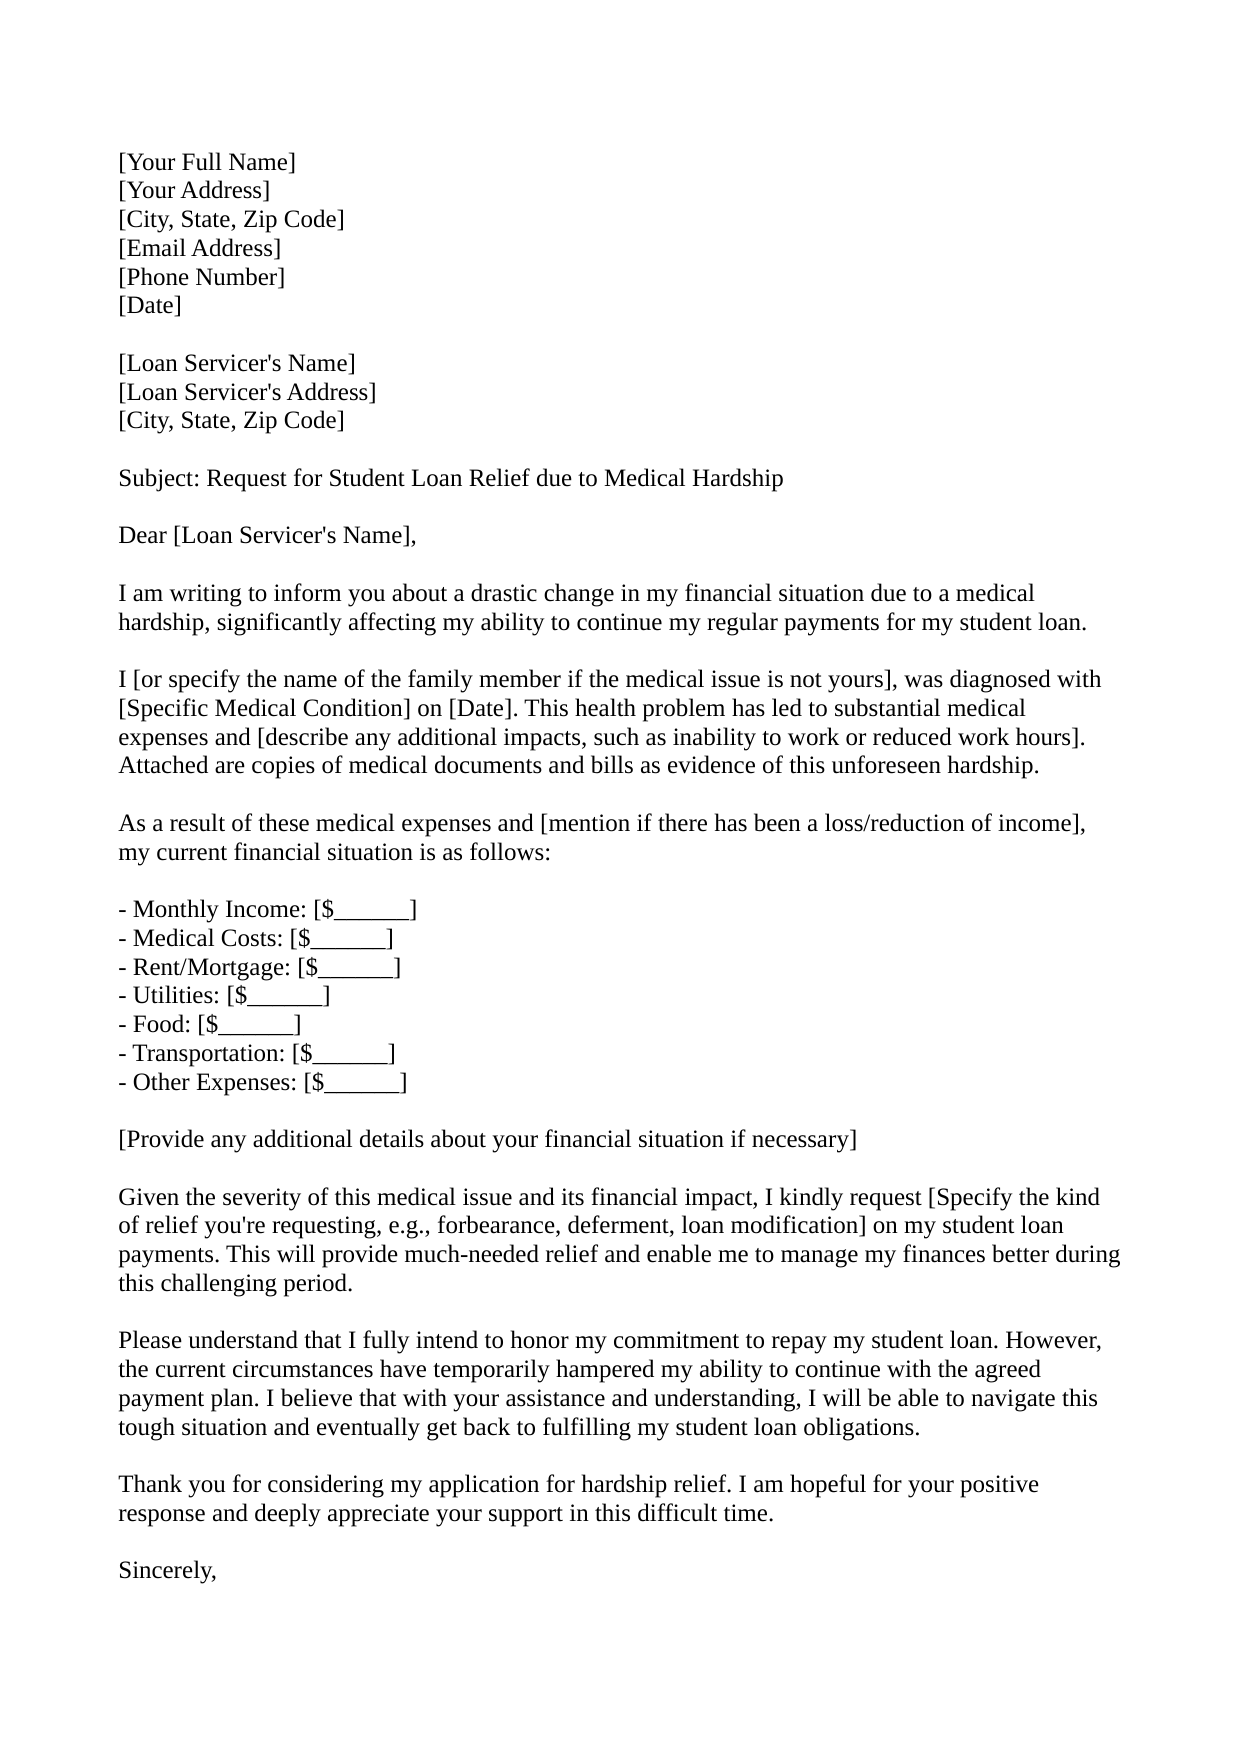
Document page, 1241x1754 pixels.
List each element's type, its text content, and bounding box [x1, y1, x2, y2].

text Subject: Request for Student Loan Relief due to Medical Hardship [118, 463, 1122, 492]
text Thank you for considering my application for hardship relief. I am hopeful for your positive response and deeply appreciate your support in this difficult time. [118, 1469, 1122, 1527]
text [Your Address] [118, 176, 1122, 204]
text Given the severity of this medical issue and its financial impact, I kindly request [Specify the kind of relief you're requesting, e.g., forbearance, deferment, loan modification] on my student loan payments. This will provide much-needed relief and enable me to manage my finances better during this challenging period. [118, 1182, 1122, 1297]
text [Provide any additional details about your financial situation if necessary] [118, 1124, 1122, 1153]
text - Rent/Mortgage: [$______] [118, 952, 1122, 981]
text - Utilities: [$______] [118, 981, 1122, 1009]
text [City, State, Zip Code] [118, 204, 1122, 233]
text As a result of these medical expenses and [mention if there has been a loss/reduction of income], my current financial situation is as follows: [118, 808, 1122, 866]
text [Email Address] [118, 233, 1122, 262]
text [Date] [118, 291, 1122, 319]
text I [or specify the name of the family member if the medical issue is not yours], was diagnosed with [Specific Medical Condition] on [Date]. This health problem has led to substantial medical expenses and [describe any additional impacts, such as inability to work or reduced work hours]. Attached are copies of medical documents and bills as evidence of this unforeseen hardship. [118, 664, 1122, 779]
text Dear [Loan Servicer's Name], [118, 521, 1122, 549]
text [City, State, Zip Code] [118, 406, 1122, 434]
text [Loan Servicer's Name] [118, 348, 1122, 377]
text - Other Expenses: [$______] [118, 1067, 1122, 1096]
text Please understand that I fully intend to honor my commitment to repay my student loan. However, the current circumstances have temporarily hampered my ability to continue with the agreed payment plan. I believe that with your assistance and understanding, I will be able to navigate this tough situation and eventually get back to fulfilling my student loan obligations. [118, 1326, 1122, 1441]
text [Phone Number] [118, 262, 1122, 291]
text - Medical Costs: [$______] [118, 923, 1122, 952]
text - Monthly Income: [$______] [118, 894, 1122, 923]
text - Transportation: [$______] [118, 1038, 1122, 1067]
text Sincerely, [118, 1556, 1122, 1584]
text [Loan Servicer's Address] [118, 377, 1122, 406]
text - Food: [$______] [118, 1009, 1122, 1038]
text [Your Full Name] [118, 147, 1122, 176]
text I am writing to inform you about a drastic change in my financial situation due to a medical hardship, significantly affecting my ability to continue my regular payments for my student loan. [118, 578, 1122, 636]
